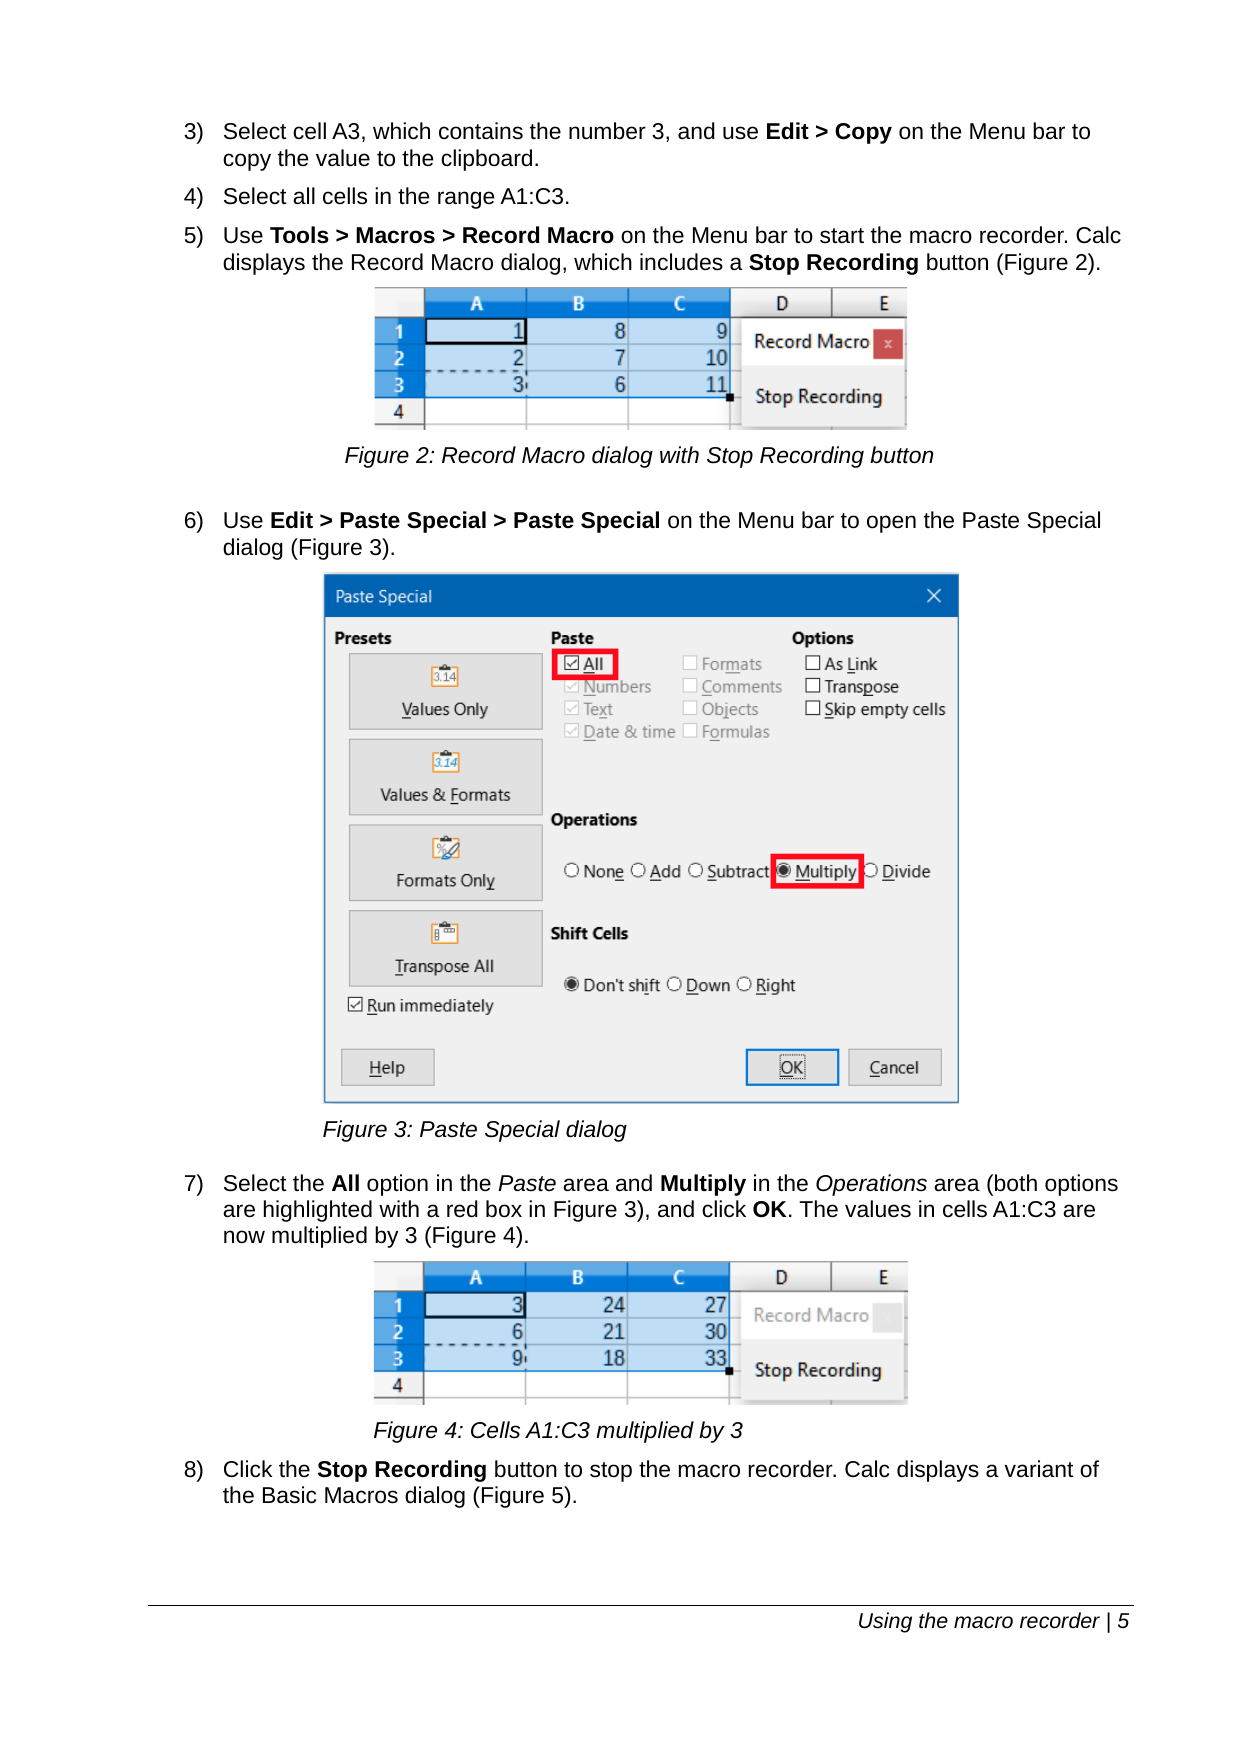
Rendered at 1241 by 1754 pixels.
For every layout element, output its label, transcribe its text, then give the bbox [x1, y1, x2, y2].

picture [373, 1261, 909, 1405]
list Select the All option in the Paste area and Multiply in the Operations area (both options are highlighted with a red box in Figure 3), and click OK. The values in cells A1:C3 are now multiplied by 3 (Figure 4). [204, 1170, 1134, 1249]
list Select cell A3, which contains the number 3, and use Edit > Copy on the Menu bar to copy the value to the clipboard. [204, 118, 1134, 171]
list Click the Stop Recording button to stop the macro recorder. Calc displays a variant of the Basic Macros dialog (Figure 5). [204, 1456, 1134, 1509]
picture [322, 572, 960, 1104]
picture [374, 287, 908, 430]
text Figure 2: Record Macro dialog with Stop Recording button [344, 442, 937, 468]
text Figure 4: Cells A1:C3 multiplied by 3 [373, 1417, 909, 1444]
list Use Edit > Paste Special > Paste Special on the Menu bar to open the Paste Special dialog (Figure 3). [204, 507, 1134, 560]
list Select all cells in the range A1:C3. [204, 183, 1134, 210]
text Figure 3: Paste Special dialog [322, 1116, 959, 1142]
list Use Tools > Macros > Record Macro on the Menu bar to start the macro recorder. Calc displays the Record Macro dialog, which includes a Stop Recording button (Figure 2). [204, 222, 1134, 275]
